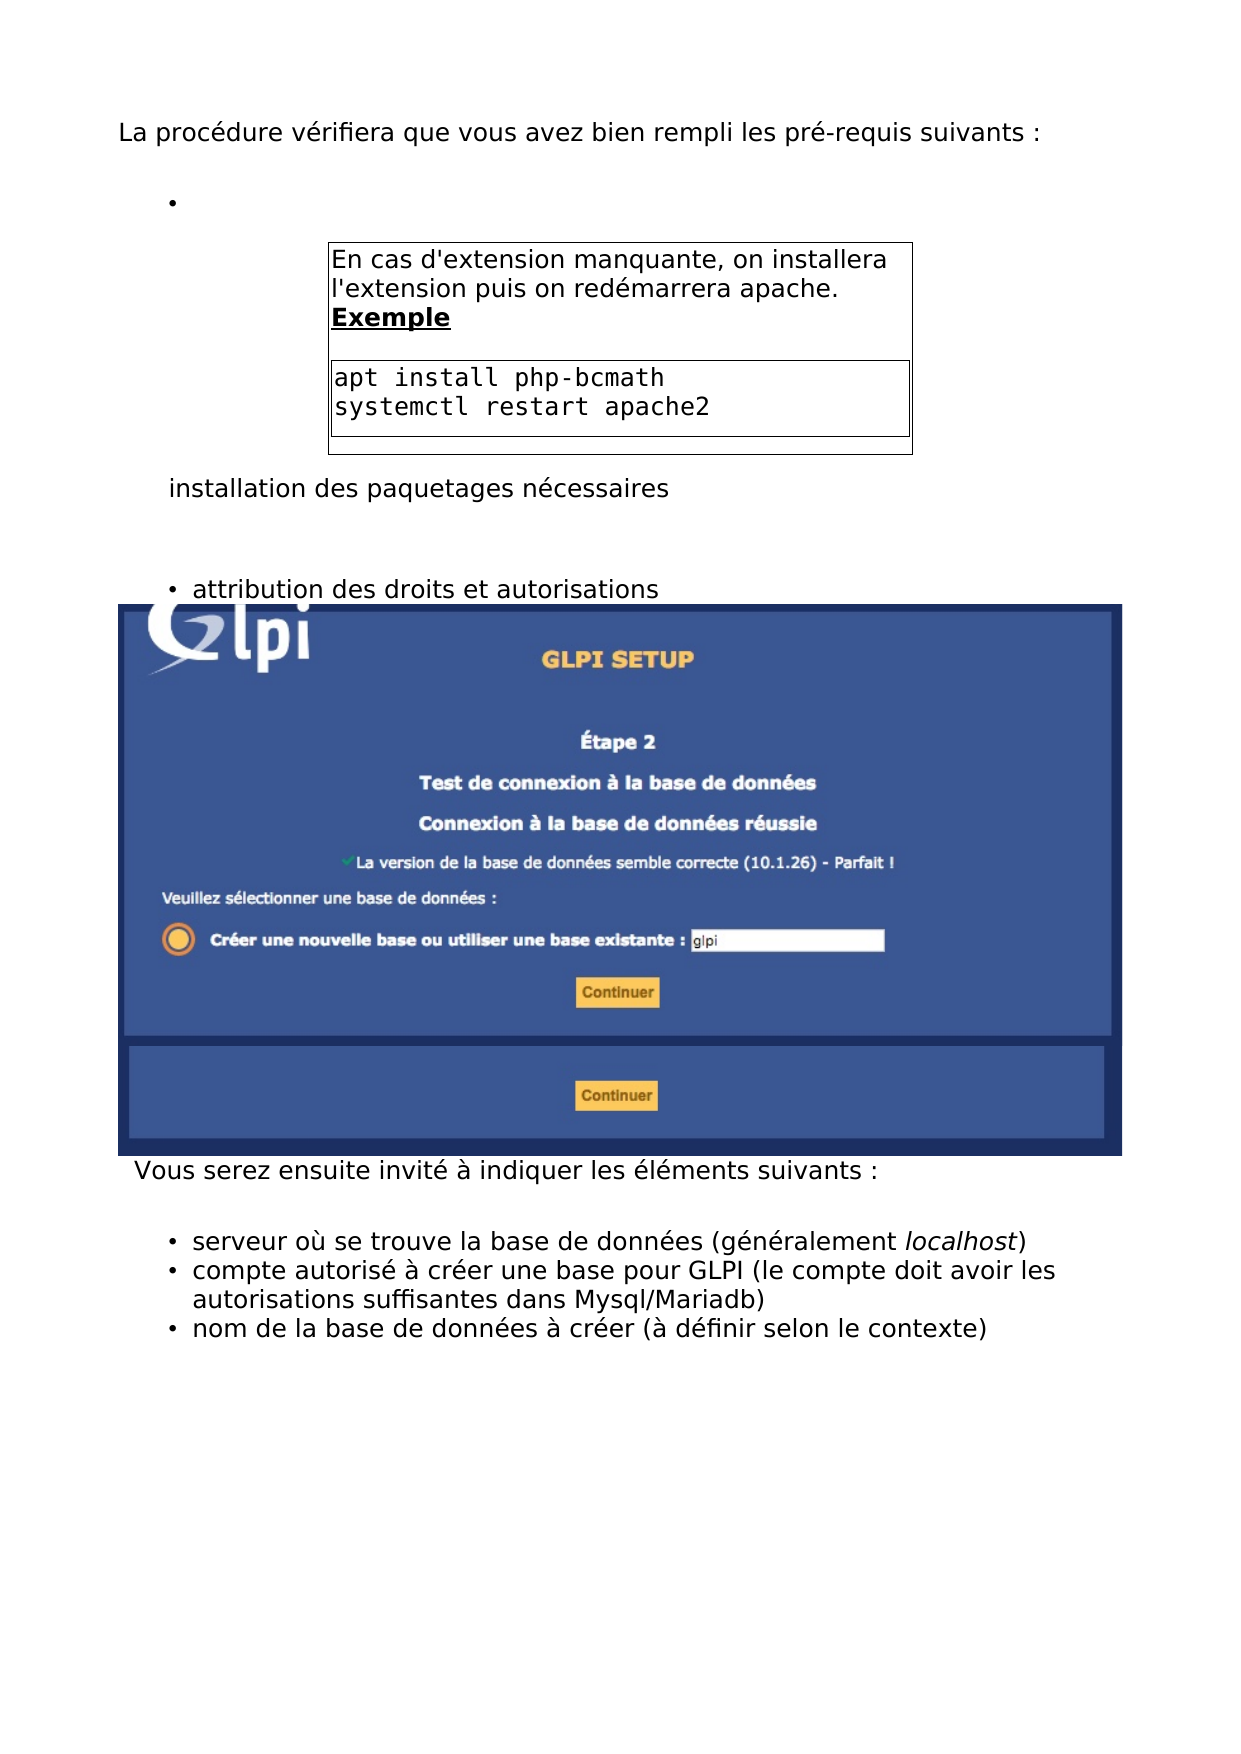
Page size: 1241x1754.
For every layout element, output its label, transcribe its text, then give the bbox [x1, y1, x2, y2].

list serveur où se trouve la base de données (généralement localhost) [177, 1227, 1122, 1256]
list installation des paquetages nécessaires [177, 189, 1122, 504]
table_header apt install php-bcmath systemctl restart apache2 [332, 361, 909, 436]
list nom de la base de données à créer (à définir selon le contexte) [177, 1314, 1122, 1344]
list compte autorisé à créer une base pour GLPI (le compte doit avoir les autorisations suffisantes dans Mysql/Mariadb) [177, 1256, 1122, 1314]
picture [118, 604, 1123, 1156]
text Vous serez ensuite invité à indiquer les éléments suivants : [118, 1156, 1122, 1185]
list attribution des droits et autorisations [177, 575, 1122, 604]
table_header En cas d'extension manquante, on installera l'extension puis on redémarrera apache. Exemple [329, 243, 912, 454]
text La procédure vérifiera que vous avez bien rempli les pré-requis suivants : [118, 118, 1122, 147]
